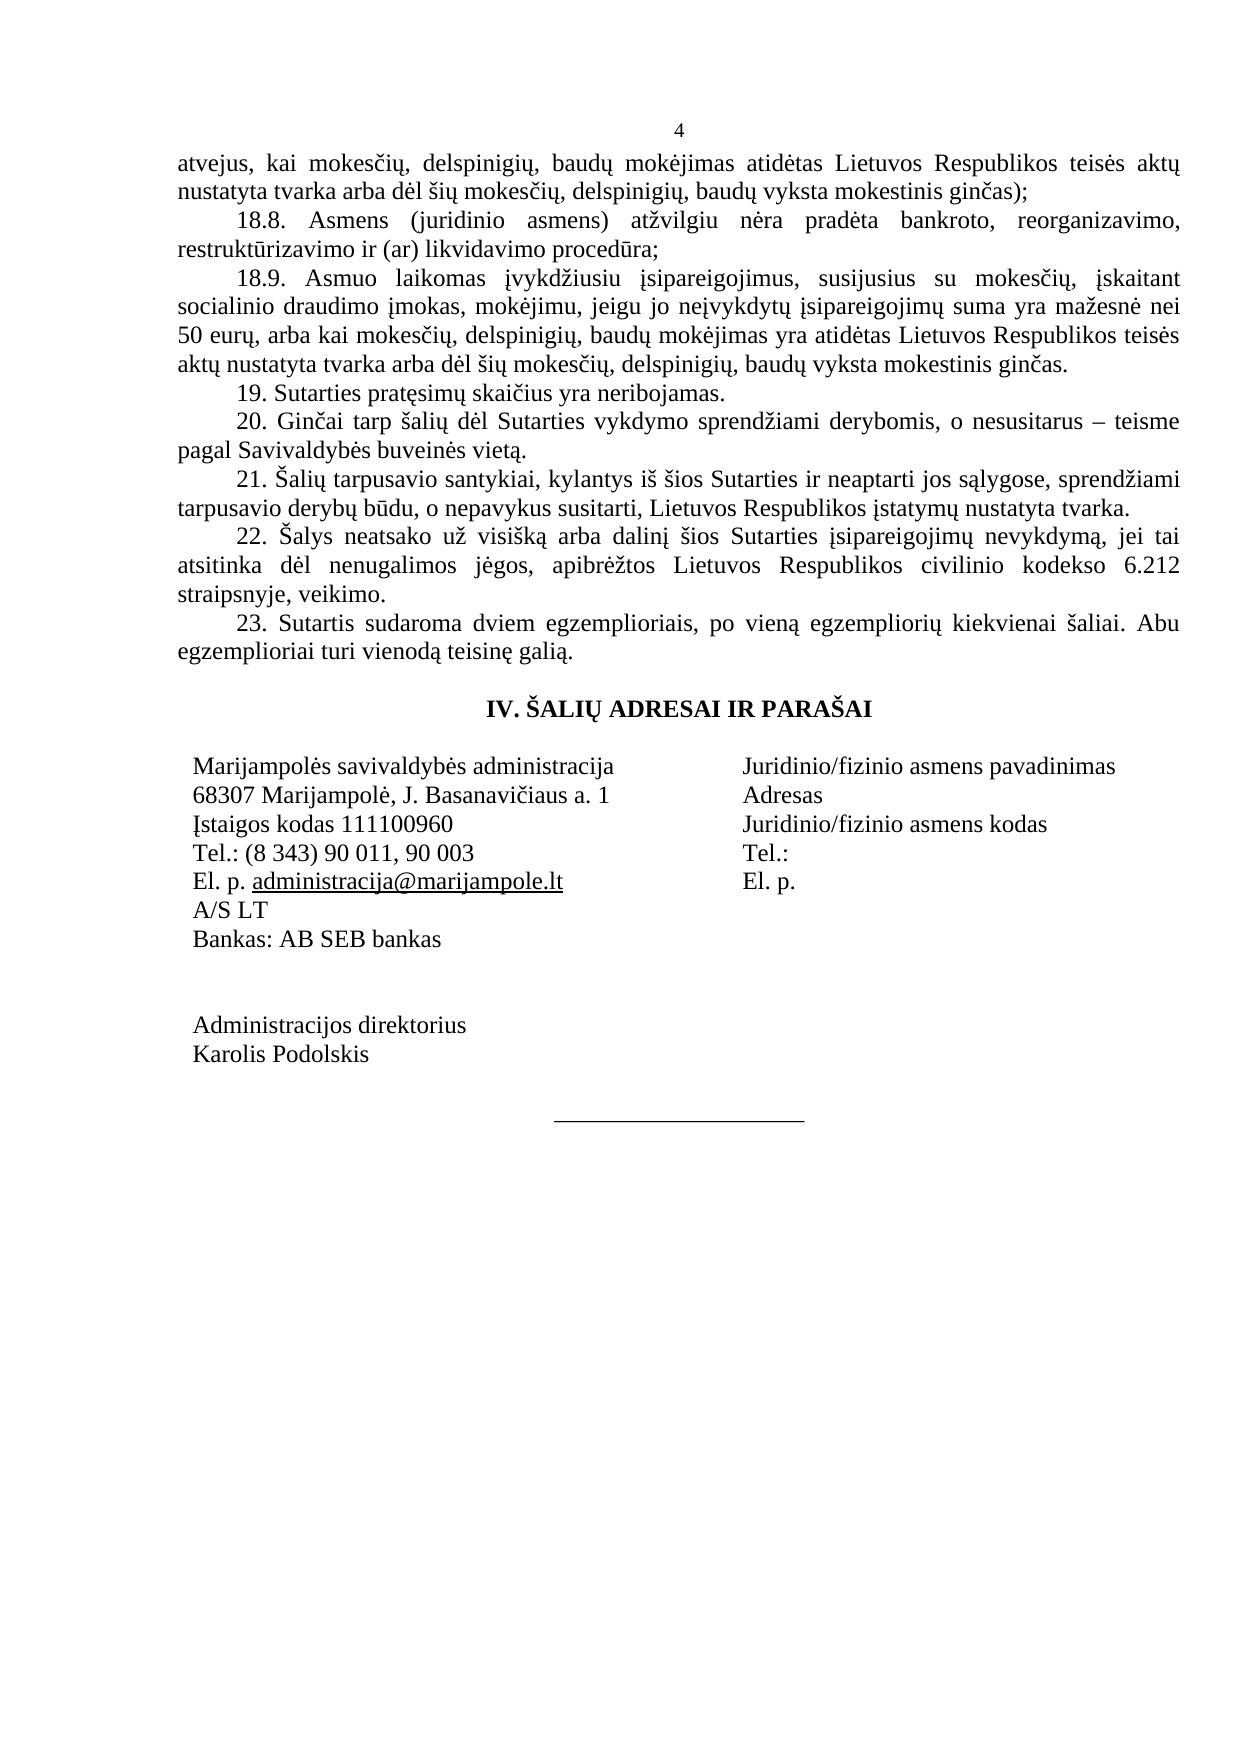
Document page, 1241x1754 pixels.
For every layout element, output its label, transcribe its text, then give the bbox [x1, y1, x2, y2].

text 20. Ginčai tarp šalių dėl Sutarties vykdymo sprendžiami derybomis, o nesusitarus – teisme pagal Savivaldybės buveinės vietą. [177, 406, 1181, 464]
text 18.8. Asmens (juridinio asmens) atžvilgiu nėra pradėta bankroto, reorganizavimo, restruktūrizavimo ir (ar) likvidavimo procedūra; [177, 205, 1181, 263]
text 21. Šalių tarpusavio santykiai, kylantys iš šios Sutarties ir neaptarti jos sąlygose, sprendžiami tarpusavio derybų būdu, o nepavykus susitarti, Lietuvos Respublikos įstatymų nustatyta tvarka. [177, 464, 1181, 521]
table_header Marijampolės savivaldybės administracija 68307 Marijampolė, J. Basanavičiaus a. 1 [177, 751, 657, 809]
table_cell [657, 895, 1137, 1068]
table_cell Tel.: (8 343) 90 011, 90 003 [177, 838, 657, 866]
table_cell Juridinio/fizinio asmens kodas [657, 809, 1137, 838]
table_cell Tel.: [657, 838, 1137, 866]
table_header Juridinio/fizinio asmens pavadinimas Adresas [657, 751, 1137, 809]
text 22. Šalys neatsako už visišką arba dalinį šios Sutarties įsipareigojimų nevykdymą, jei tai atsitinka dėl nenugalimos jėgos, apibrėžtos Lietuvos Respublikos civilinio kodekso 6.212 straipsnyje, veikimo. [177, 521, 1181, 608]
table_cell Įstaigos kodas 111100960 [177, 809, 657, 838]
text 23. Sutartis sudaroma dviem egzemplioriais, po vieną egzempliorių kiekvienai šaliai. Abu egzemplioriai turi vienodą teisinę galią. [177, 608, 1181, 665]
text 19. Sutarties pratęsimų skaičius yra neribojamas. [177, 378, 1181, 406]
table_cell El. p. [657, 866, 1137, 895]
text ____________________ [177, 1096, 1181, 1125]
text atvejus, kai mokesčių, delspinigių, baudų mokėjimas atidėtas Lietuvos Respublikos teisės aktų nustatyta tvarka arba dėl šių mokesčių, delspinigių, baudų vyksta mokestinis ginčas); [177, 148, 1181, 205]
text IV. ŠALIŲ ADRESAI IR PARAŠAI [177, 694, 1181, 723]
table_cell El. p. administracija@marijampole.lt [177, 866, 657, 895]
text 18.9. Asmuo laikomas įvykdžiusiu įsipareigojimus, susijusius su mokesčių, įskaitant socialinio draudimo įmokas, mokėjimu, jeigu jo neįvykdytų įsipareigojimų suma yra mažesnė nei 50 eurų, arba kai mokesčių, delspinigių, baudų mokėjimas yra atidėtas Lietuvos Respublikos teisės aktų nustatyta tvarka arba dėl šių mokesčių, delspinigių, baudų vyksta mokestinis ginčas. [177, 263, 1181, 378]
table_cell A/S LT Bankas: AB SEB bankas Administracijos direktorius Karolis Podolskis [177, 895, 657, 1068]
